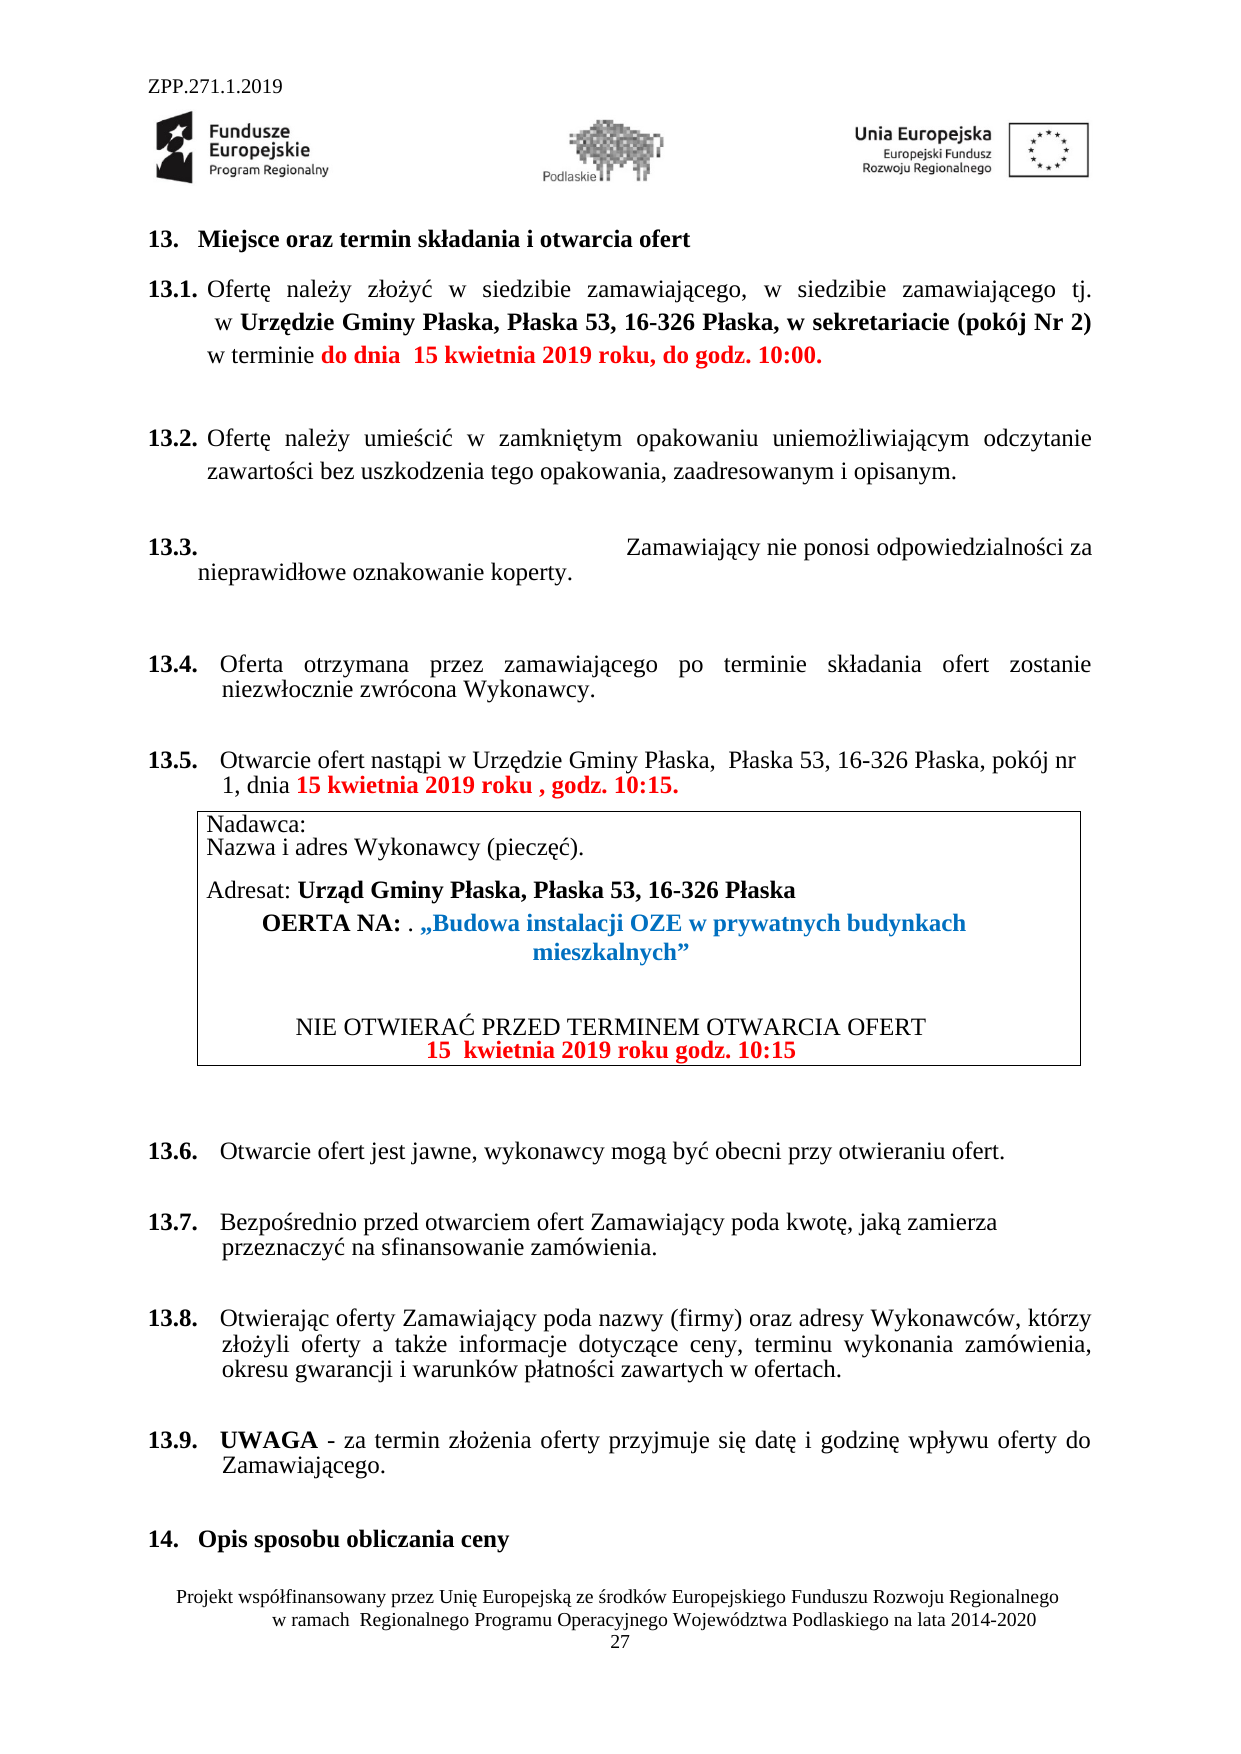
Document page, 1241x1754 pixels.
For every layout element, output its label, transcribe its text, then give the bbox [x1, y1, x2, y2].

list Adresat: Urząd Gminy Płaska, Płaska 53, 16-326 Płaska [198, 857, 1080, 905]
list [198, 965, 1080, 1014]
list 15 kwietnia 2019 roku godz. 10:15 [198, 1037, 1080, 1065]
list Ofertę należy złożyć w siedzibie zamawiającego, w siedzibie zamawiającego tj. w Urzędzie Gminy Płaska, Płaska 53, 16-326 Płaska, w sekretariacie (pokój Nr 2) w terminie do dnia 15 kwietnia 2019 roku, do godz. 10:00. [148, 274, 1092, 369]
list Nadawca: [198, 812, 1080, 834]
list [197, 1066, 1081, 1094]
list Bezpośrednio przed otwarciem ofert Zamawiający poda kwotę, jaką zamierza przeznaczyć na sfinansowanie zamówienia. [148, 1211, 1092, 1286]
list Ofertę należy umieścić w zamkniętym opakowaniu uniemożliwiającym odczytanie zawartości bez uszkodzenia tego opakowania, zaadresowanym i opisanym. [148, 423, 1092, 485]
list NIE OTWIERAĆ PRZED TERMINEM OTWARCIA OFERT [198, 1014, 1080, 1037]
list Otwarcie ofert jest jawne, wykonawcy mogą być obecni przy otwieraniu ofert. [148, 1140, 1092, 1165]
list Opis sposobu obliczania ceny [148, 1524, 1092, 1553]
list Oferta otrzymana przez zamawiającego po terminie składania ofert zostanie niezwłocznie zwrócona Wykonawcy. [148, 652, 1092, 702]
list UWAGA - za termin złożenia oferty przyjmuje się datę i godzinę wpływu oferty do Zamawiającego. [148, 1428, 1092, 1478]
list Nazwa i adres Wykonawcy (pieczęć). [198, 834, 1080, 857]
list Otwarcie ofert nastąpi w Urzędzie Gminy Płaska, Płaska 53, 16-326 Płaska, pokój nr 1, dnia 15 kwietnia 2019 roku , godz. 10:15. [148, 748, 1092, 1119]
list Zamawiający nie ponosi odpowiedzialności za nieprawidłowe oznakowanie koperty. [148, 535, 1092, 585]
list Otwierając oferty Zamawiający poda nazwy (firmy) oraz adresy Wykonawców, którzy złożyli oferty a także informacje dotyczące ceny, terminu wykonania zamówienia, okresu gwarancji i warunków płatności zawartych w ofertach. [148, 1307, 1092, 1382]
list Miejsce oraz termin składania i otwarcia ofert [148, 224, 1092, 253]
list OERTA NA: . „Budowa instalacji OZE w prywatnych budynkach mieszkalnych” [198, 905, 1080, 965]
